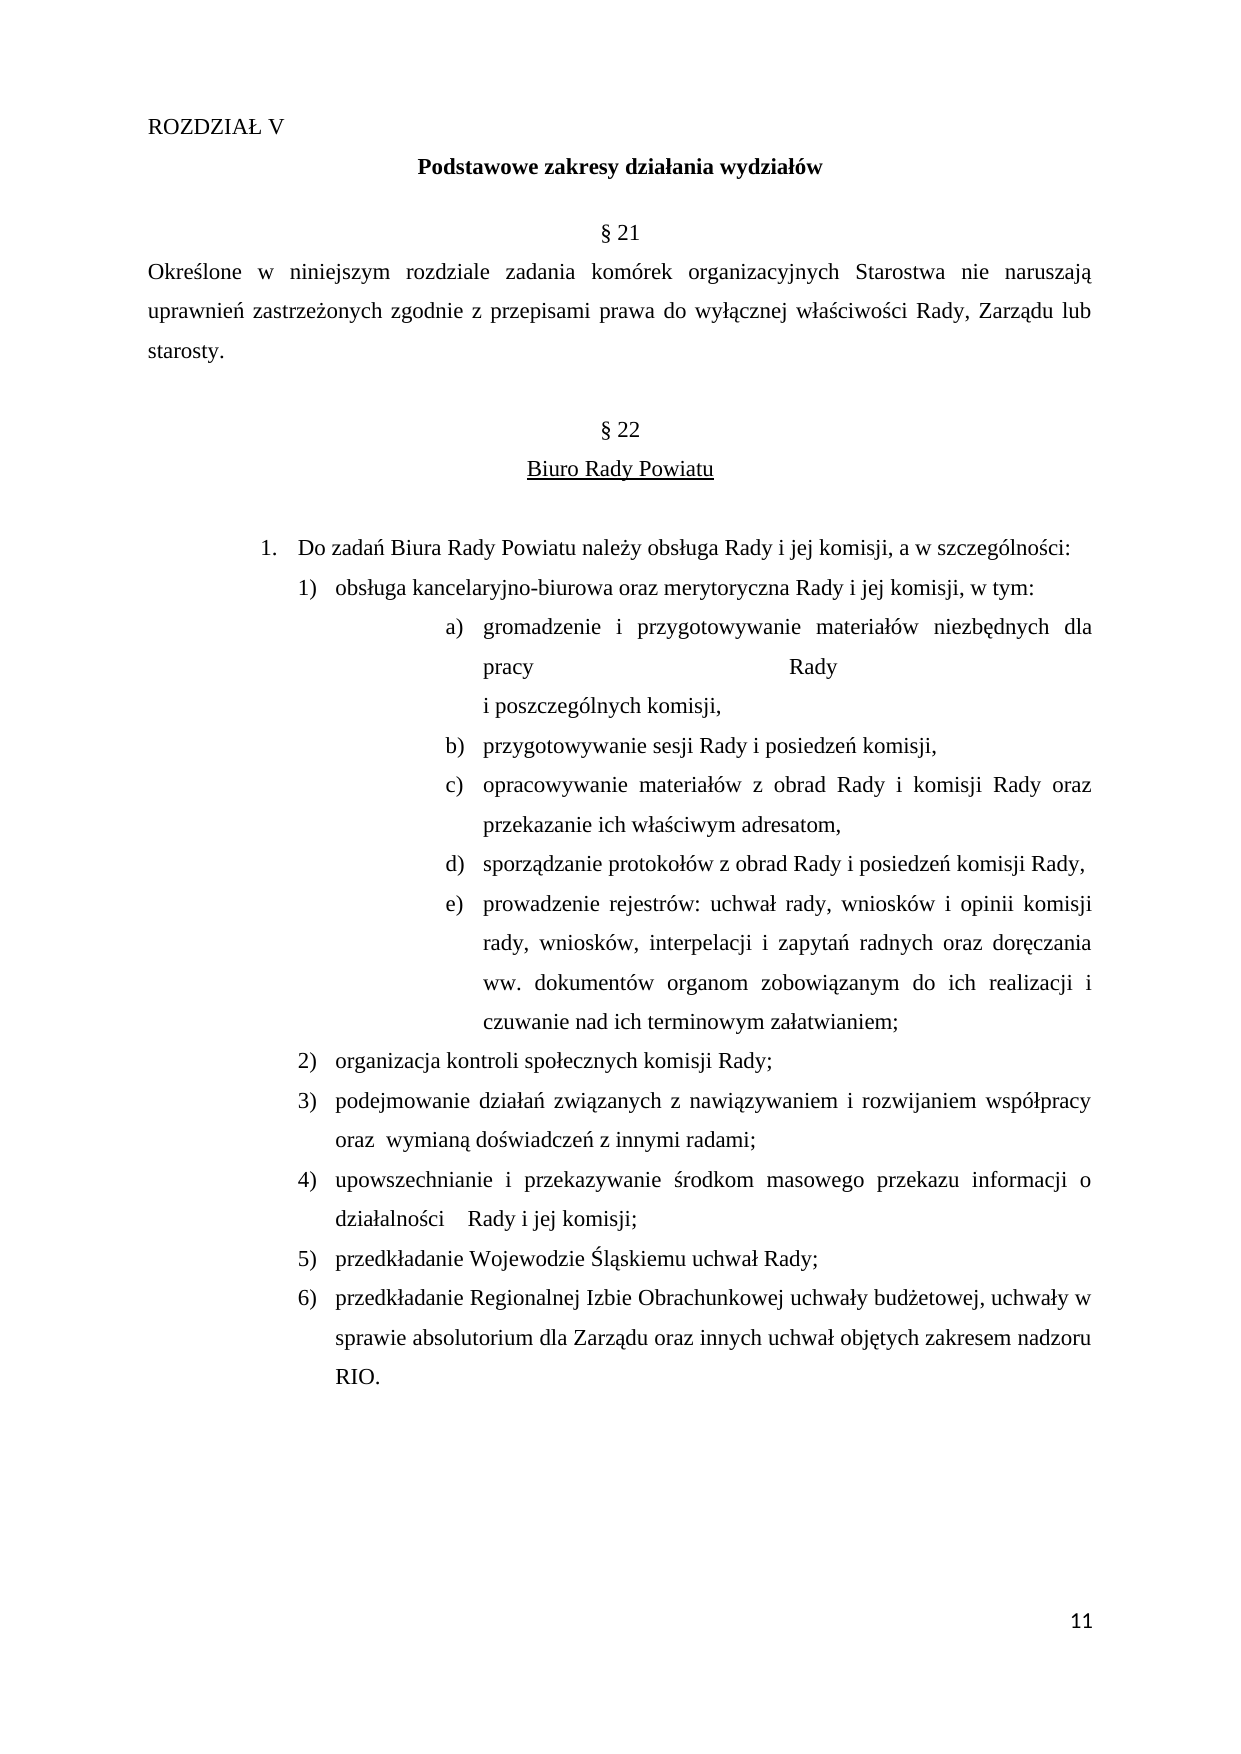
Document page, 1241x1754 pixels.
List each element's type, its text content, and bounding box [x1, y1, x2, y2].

list Do zadań Biura Rady Powiatu należy obsługa Rady i jej komisji, a w szczególności: [260, 534, 1093, 561]
list przedkładanie Regionalnej Izbie Obrachunkowej uchwały budżetowej, uchwały w sprawie absolutorium dla Zarządu oraz innych uchwał objętych zakresem nadzoru RIO. [298, 1284, 1093, 1390]
list sporządzanie protokołów z obrad Rady i posiedzeń komisji Rady, [445, 850, 1093, 877]
text ROZDZIAŁ V [148, 113, 1093, 139]
list organizacja kontroli społecznych komisji Rady; [298, 1048, 1093, 1074]
list przedkładanie Wojewodzie Śląskiemu uchwał Rady; [298, 1245, 1093, 1271]
text § 21 [148, 218, 1093, 245]
list gromadzenie i przygotowywanie materiałów niezbędnych dla pracy Rady i poszczególnych komisji, [445, 613, 1093, 719]
list prowadzenie rejestrów: uchwał rady, wniosków i opinii komisji rady, wniosków, interpelacji i zapytań radnych oraz doręczania ww. dokumentów organom zobowiązanym do ich realizacji i czuwanie nad ich terminowym załatwianiem; [445, 890, 1093, 1034]
list upowszechnianie i przekazywanie środkom masowego przekazu informacji o działalności Rady i jej komisji; [298, 1166, 1093, 1232]
text § 22 [148, 416, 1093, 442]
text Podstawowe zakresy działania wydziałów [148, 153, 1093, 179]
list podejmowanie działań związanych z nawiązywaniem i rozwijaniem współpracy oraz wymianą doświadczeń z innymi radami; [298, 1087, 1093, 1153]
list przygotowywanie sesji Rady i posiedzeń komisji, [445, 732, 1093, 758]
text Biuro Rady Powiatu [148, 455, 1093, 482]
list obsługa kancelaryjno-biurowa oraz merytoryczna Rady i jej komisji, w tym: [298, 574, 1093, 600]
text Określone w niniejszym rozdziale zadania komórek organizacyjnych Starostwa nie naruszają uprawnień zastrzeżonych zgodnie z przepisami prawa do wyłącznej właściwości Rady, Zarządu lub starosty. [148, 258, 1093, 363]
list opracowywanie materiałów z obrad Rady i komisji Rady oraz przekazanie ich właściwym adresatom, [445, 771, 1093, 837]
